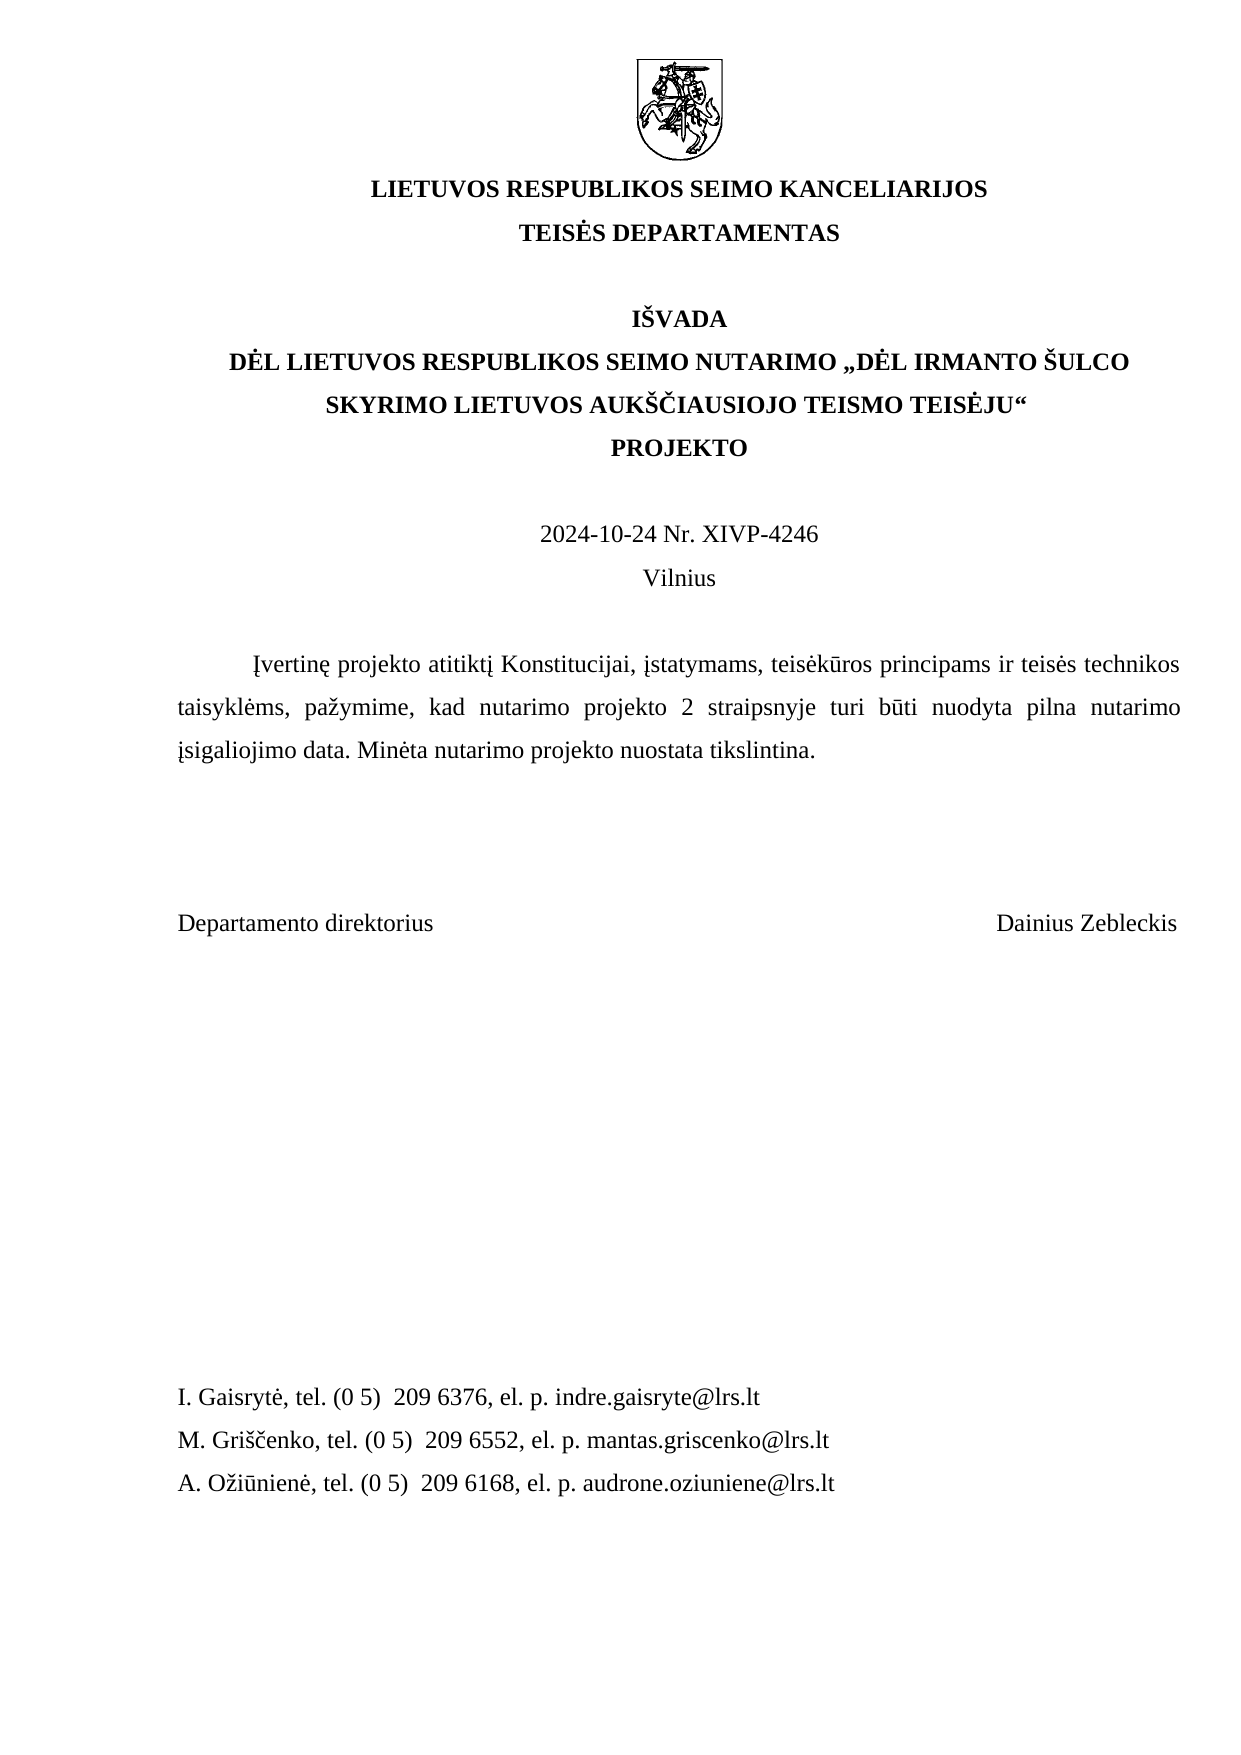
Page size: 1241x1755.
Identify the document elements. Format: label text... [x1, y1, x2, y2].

text IŠVADA [177, 304, 1181, 333]
text Vilnius [177, 563, 1181, 591]
subtitle TEISĖS DEPARTAMENTAS [177, 218, 1181, 246]
text I. Gaisrytė, tel. (0 5) 209 6376, el. p. indre.gaisryte@lrs.lt [177, 1382, 1181, 1411]
text DĖL LIETUVOS RESPUBLIKOS SEIMO NUTARIMO „DĖL IRMANTO ŠULCO SKYRIMO LIETUVOS AUKŠČIAUSIOJO TEISMO TEISĖJU“ [177, 347, 1181, 419]
text Departamento direktorius Dainius Zebleckis [177, 908, 1181, 936]
text Įvertinę projekto atitiktį Konstitucijai, įstatymams, teisėkūros principams ir teisės technikos taisyklėms, pažymime, kad nutarimo projekto 2 straipsnyje turi būti nuodyta pilna nutarimo įsigaliojimo data. Minėta nutarimo projekto nuostata tikslintina. [177, 649, 1181, 764]
text M. Griščenko, tel. (0 5) 209 6552, el. p. mantas.griscenko@lrs.lt [177, 1425, 1181, 1454]
text 2024-10-24 Nr. XIVP-4246 [177, 519, 1181, 548]
text PROJEKTO [177, 433, 1181, 462]
text A. Ožiūnienė, tel. (0 5) 209 6168, el. p. audrone.oziuniene@lrs.lt [177, 1468, 1181, 1497]
text LIETUVOS RESPUBLIKOS SEIMO KANCELIARIJOS [177, 174, 1181, 203]
